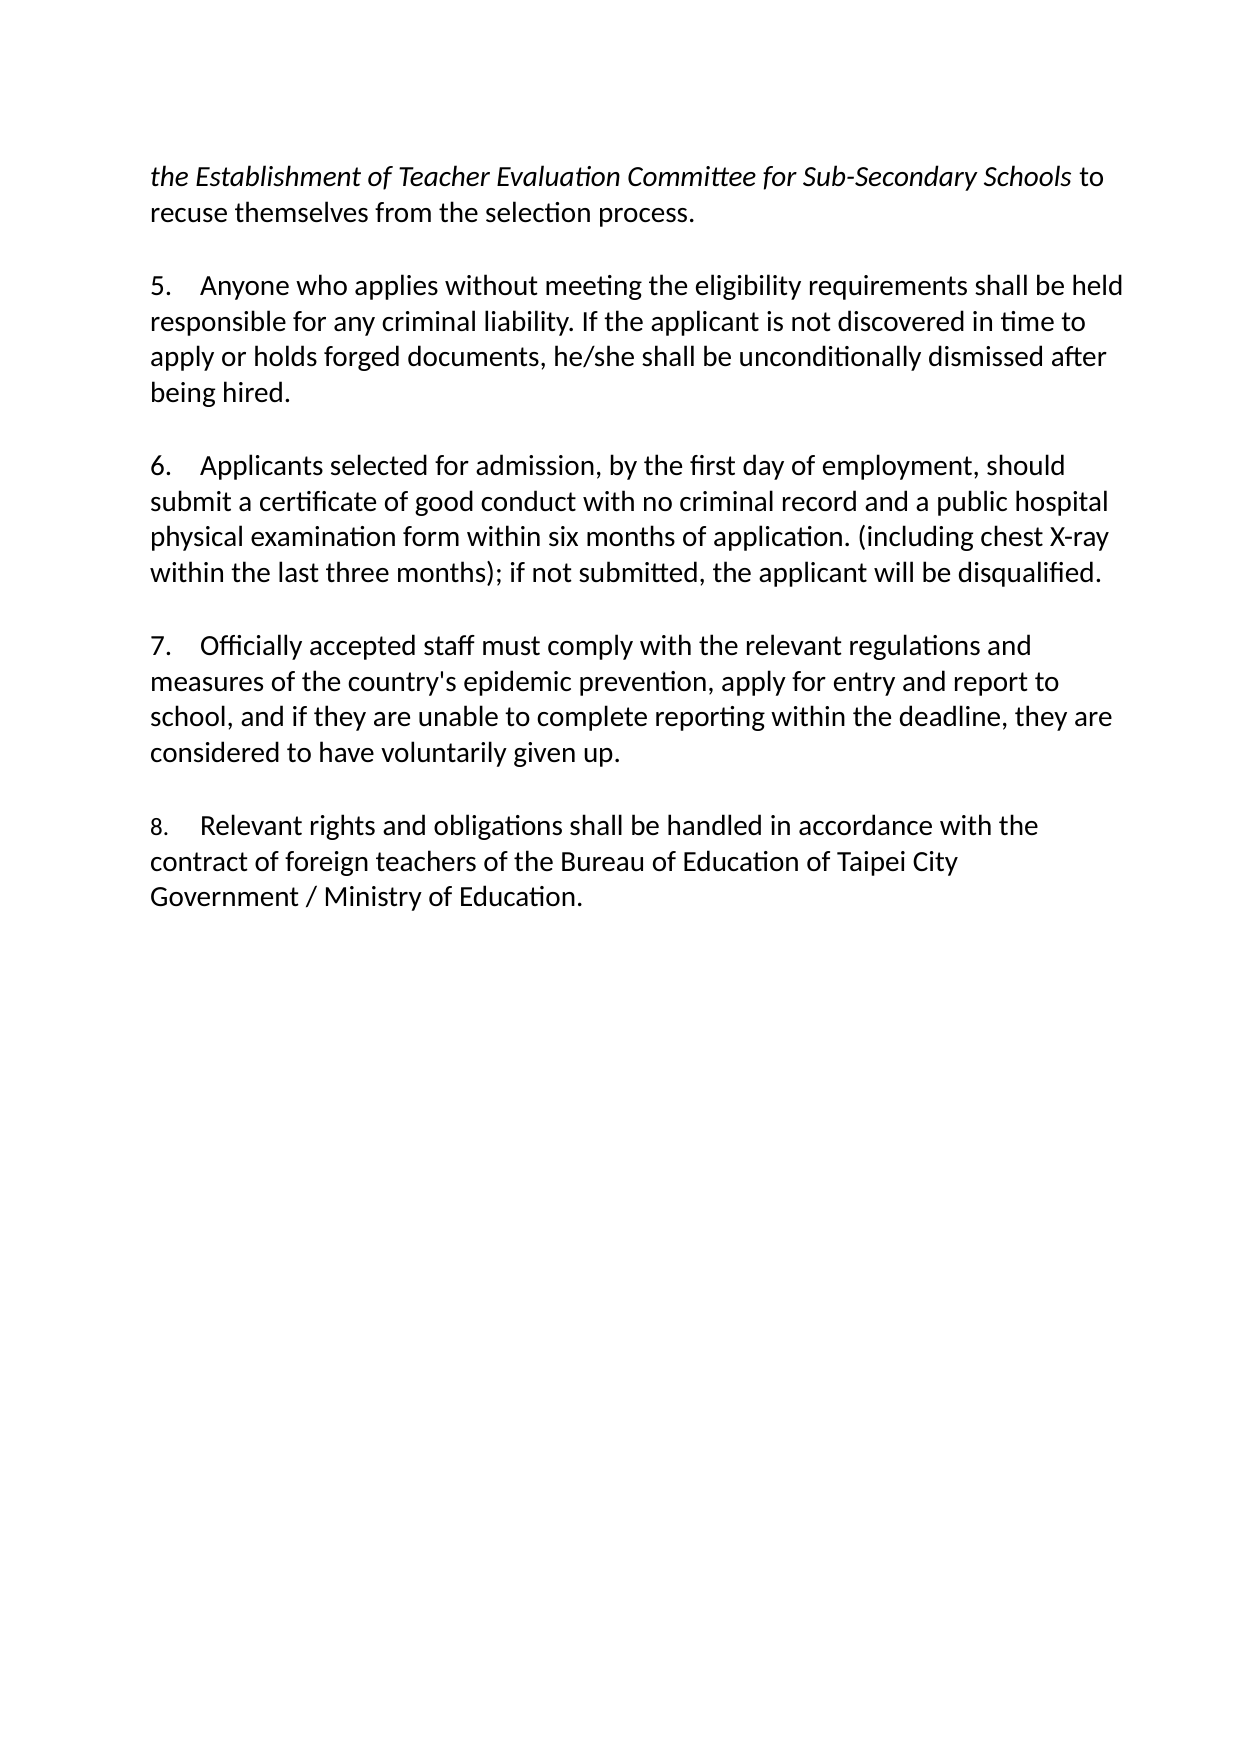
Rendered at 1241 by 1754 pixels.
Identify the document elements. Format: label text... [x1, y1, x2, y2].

list Relevant rights and obligations shall be handled in accordance with the contract of foreign teachers of the Bureau of Education of Taipei City Government / Ministry of Education. [150, 807, 1128, 914]
list Anyone who applies without meeting the eligibility requirements shall be held responsible for any criminal liability. If the applicant is not discovered in time to apply or holds forged documents, he/she shall be unconditionally dismissed after being hired. [150, 267, 1128, 409]
list Applicants selected for admission, by the first day of employment, should submit a certificate of good conduct with no criminal record and a public hospital physical examination form within six months of application. (including chest X-ray within the last three months); if not submitted, the applicant will be disqualified. [150, 447, 1128, 589]
list The members of the teaching evaluation committee and the selection committee who participate in this selection process will follow the Regulations for the Establishment of Teacher Evaluation Committee for Sub-Secondary Schools to recuse themselves from the selection process. [150, 158, 1128, 229]
list Officially accepted staff must comply with the relevant regulations and measures of the country's epidemic prevention, apply for entry and report to school, and if they are unable to complete reporting within the deadline, they are considered to have voluntarily given up. [150, 627, 1128, 769]
